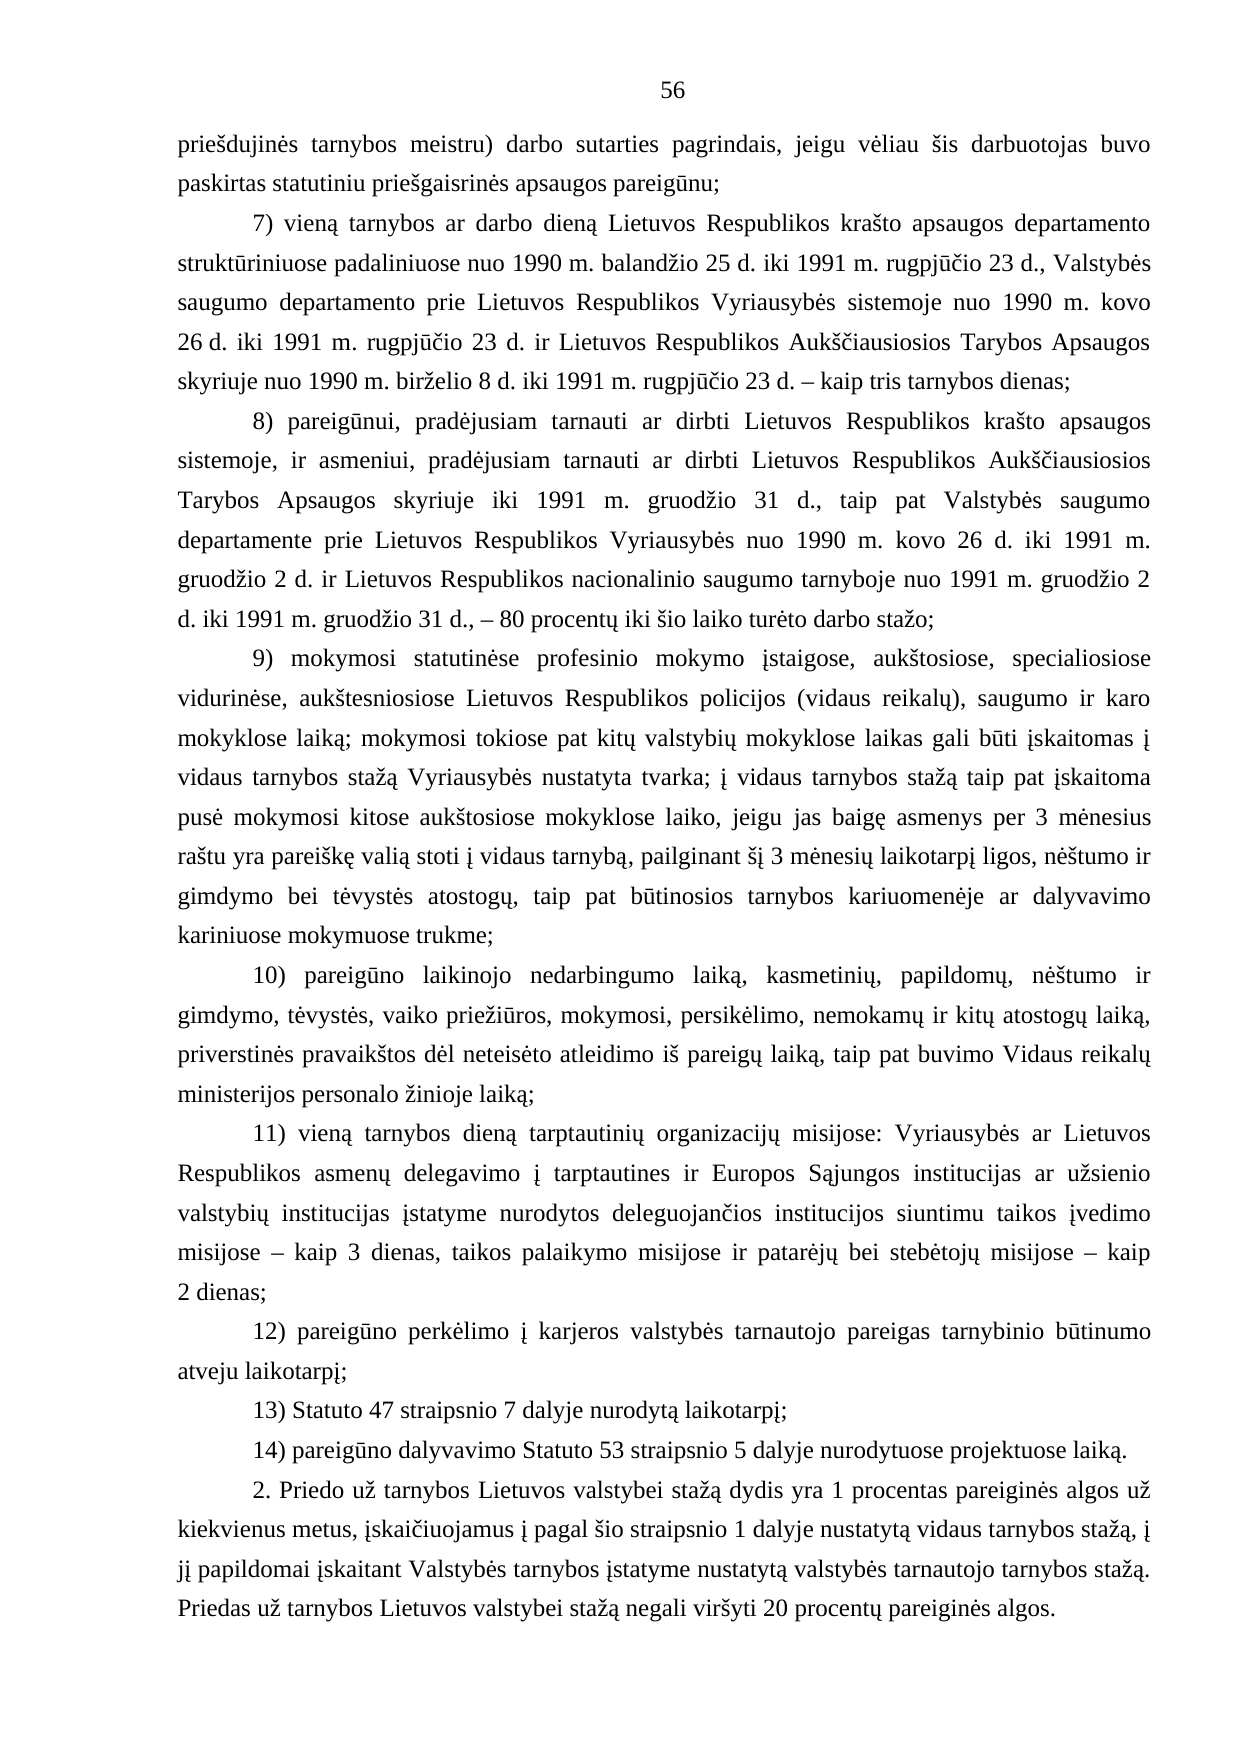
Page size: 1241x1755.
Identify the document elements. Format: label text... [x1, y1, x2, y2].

text 2. Priedo už tarnybos Lietuvos valstybei stažą dydis yra 1 procentas pareiginės algos už kiekvienus metus, įskaičiuojamus į pagal šio straipsnio 1 dalyje nustatytą vidaus tarnybos stažą, į jį papildomai įskaitant Valstybės tarnybos įstatyme nustatytą valstybės tarnautojo tarnybos stažą. Priedas už tarnybos Lietuvos valstybei stažą negali viršyti 20 procentų pareiginės algos. [177, 1464, 1152, 1622]
text priešdujinės tarnybos meistru) darbo sutarties pagrindais, jeigu vėliau šis darbuotojas buvo paskirtas statutiniu priešgaisrinės apsaugos pareigūnu; [177, 118, 1152, 197]
text 14) pareigūno dalyvavimo Statuto 53 straipsnio 5 dalyje nurodytuose projektuose laiką. [177, 1424, 1152, 1464]
text 10) pareigūno laikinojo nedarbingumo laiką, kasmetinių, papildomų, nėštumo ir gimdymo, tėvystės, vaiko priežiūros, mokymosi, persikėlimo, nemokamų ir kitų atostogų laiką, priverstinės pravaikštos dėl neteisėto atleidimo iš pareigų laiką, taip pat buvimo Vidaus reikalų ministerijos personalo žinioje laiką; [177, 949, 1152, 1108]
text 8) pareigūnui, pradėjusiam tarnauti ar dirbti Lietuvos Respublikos krašto apsaugos sistemoje, ir asmeniui, pradėjusiam tarnauti ar dirbti Lietuvos Respublikos Aukščiausiosios Tarybos Apsaugos skyriuje iki 1991 m. gruodžio 31 d., taip pat Valstybės saugumo departamente prie Lietuvos Respublikos Vyriausybės nuo 1990 m. kovo 26 d. iki 1991 m. gruodžio 2 d. ir Lietuvos Respublikos nacionalinio saugumo tarnyboje nuo 1991 m. gruodžio 2 d. iki 1991 m. gruodžio 31 d., – 80 procentų iki šio laiko turėto darbo stažo; [177, 395, 1152, 633]
text 7) vieną tarnybos ar darbo dieną Lietuvos Respublikos krašto apsaugos departamento struktūriniuose padaliniuose nuo 1990 m. balandžio 25 d. iki 1991 m. rugpjūčio 23 d., Valstybės saugumo departamento prie Lietuvos Respublikos Vyriausybės sistemoje nuo 1990 m. kovo 26 d. iki 1991 m. rugpjūčio 23 d. ir Lietuvos Respublikos Aukščiausiosios Tarybos Apsaugos skyriuje nuo 1990 m. birželio 8 d. iki 1991 m. rugpjūčio 23 d. – kaip tris tarnybos dienas; [177, 197, 1152, 395]
text 13) Statuto 47 straipsnio 7 dalyje nurodytą laikotarpį; [177, 1385, 1152, 1424]
text 11) vieną tarnybos dieną tarptautinių organizacijų misijose: Vyriausybės ar Lietuvos Respublikos asmenų delegavimo į tarptautines ir Europos Sąjungos institucijas ar užsienio valstybių institucijas įstatyme nurodytos deleguojančios institucijos siuntimu taikos įvedimo misijose – kaip 3 dienas, taikos palaikymo misijose ir patarėjų bei stebėtojų misijose – kaip 2 dienas; [177, 1108, 1152, 1306]
text 12) pareigūno perkėlimo į karjeros valstybės tarnautojo pareigas tarnybinio būtinumo atveju laikotarpį; [177, 1306, 1152, 1385]
text 9) mokymosi statutinėse profesinio mokymo įstaigose, aukštosiose, specialiosiose vidurinėse, aukštesniosiose Lietuvos Respublikos policijos (vidaus reikalų), saugumo ir karo mokyklose laiką; mokymosi tokiose pat kitų valstybių mokyklose laikas gali būti įskaitomas į vidaus tarnybos stažą Vyriausybės nustatyta tvarka; į vidaus tarnybos stažą taip pat įskaitoma pusė mokymosi kitose aukštosiose mokyklose laiko, jeigu jas baigę asmenys per 3 mėnesius raštu yra pareiškę valią stoti į vidaus tarnybą, pailginant šį 3 mėnesių laikotarpį ligos, nėštumo ir gimdymo bei tėvystės atostogų, taip pat būtinosios tarnybos kariuomenėje ar dalyvavimo kariniuose mokymuose trukme; [177, 633, 1152, 949]
